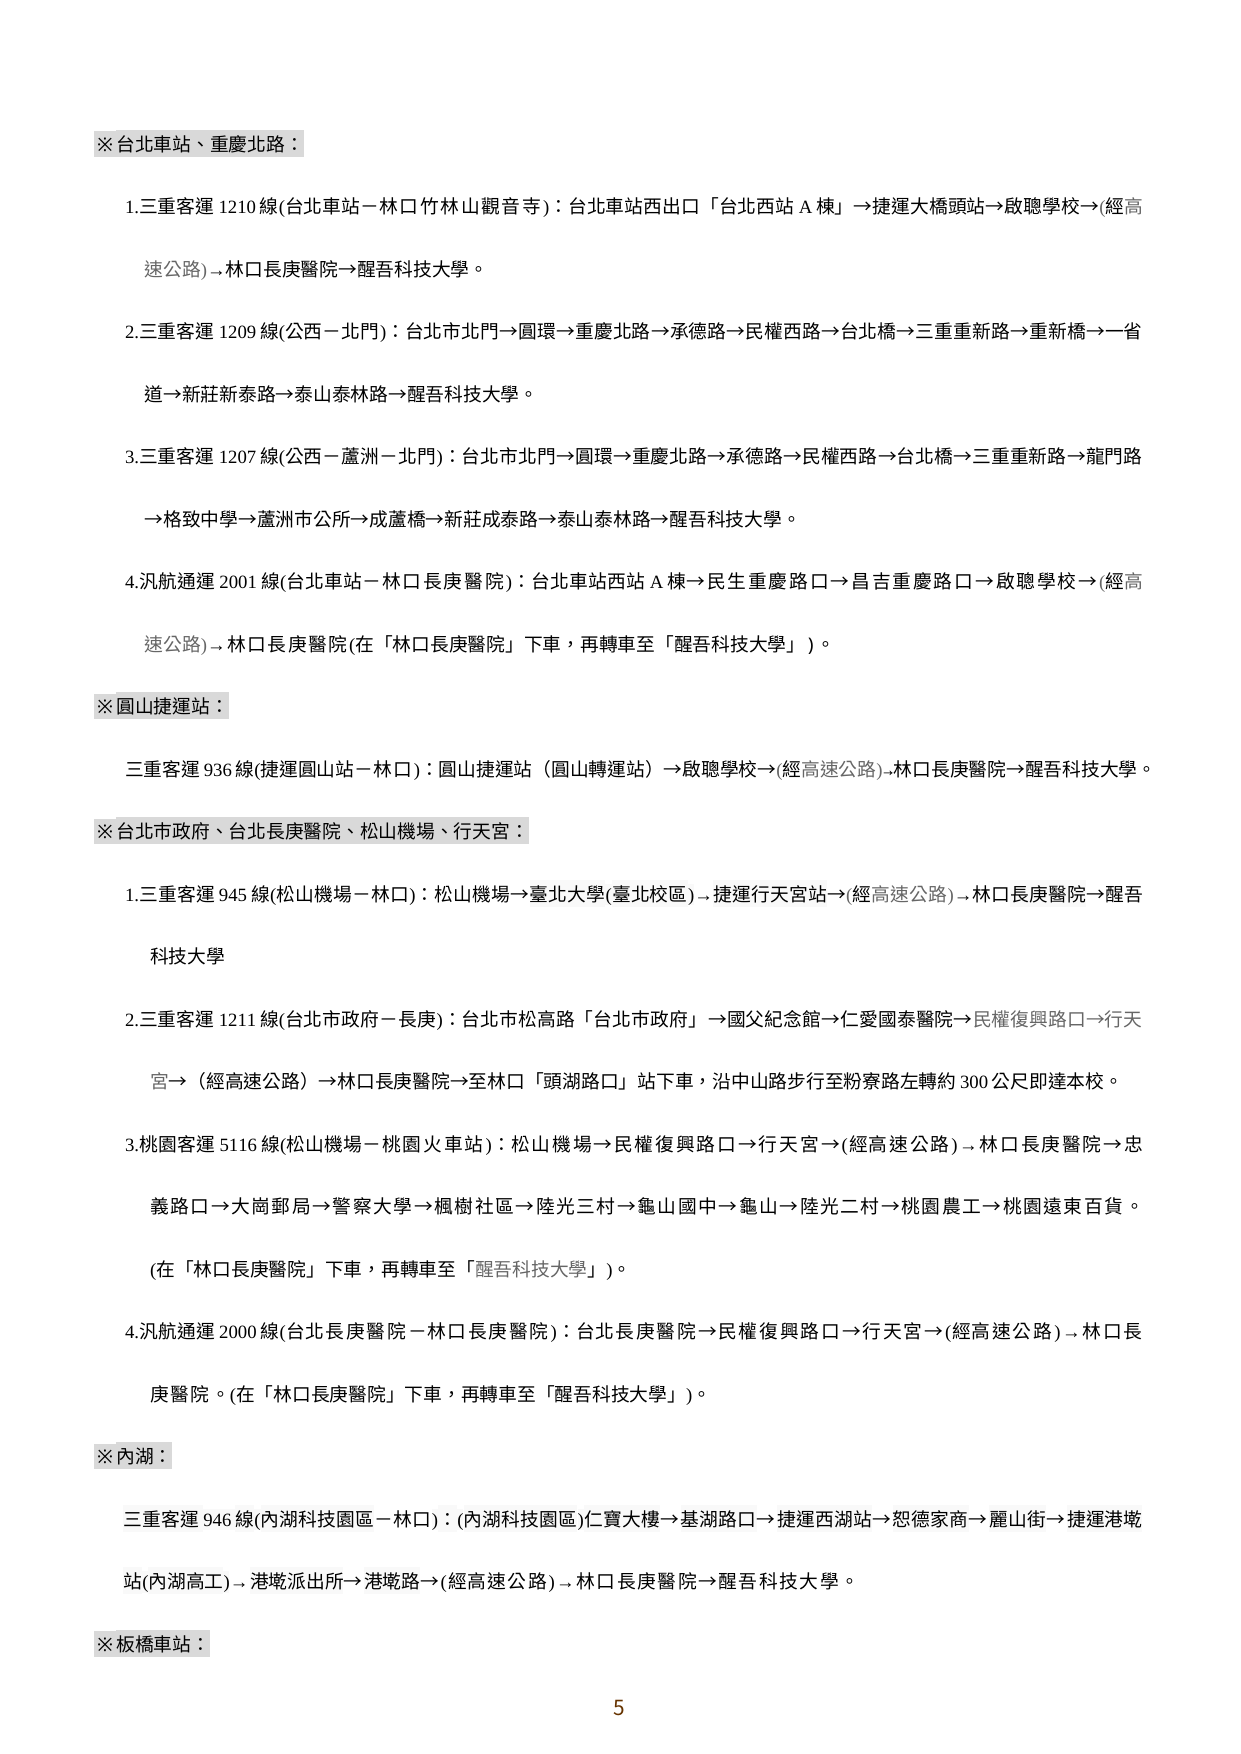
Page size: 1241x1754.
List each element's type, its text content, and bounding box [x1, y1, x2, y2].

text ※內湖： [94, 1414, 1144, 1477]
text 2.三重客運1211線(台北市政府－長庚)：台北巿松高路「台北巿政府」→國父紀念館→仁愛國泰醫院→民權復興路口→行天宮→（經高速公路）→林口長庚醫院→至林口「頭湖路口」站下車，沿中山路步行至粉寮路左轉約300公尺即達本校。 [125, 977, 1144, 1102]
text 4.汎航通運2001線(台北車站－林口長庚醫院)：台北車站西站A棟→民生重慶路口→昌吉重慶路口→啟聰學校→(經高速公路)→林口長庚醫院(在「林口長庚醫院」下車，再轉車至「醒吾科技大學」)。 [125, 539, 1144, 664]
text 2.三重客運1209線(公西－北門)：台北市北門→圓環→重慶北路→承德路→民權西路→台北橋→三重重新路→重新橋→一省道→新莊新泰路→泰山泰林路→醒吾科技大學。 [125, 289, 1144, 414]
text 3.三重客運1207線(公西－蘆洲－北門)：台北市北門→圓環→重慶北路→承德路→民權西路→台北橋→三重重新路→龍門路→格致中學→蘆洲巿公所→成蘆橋→新莊成泰路→泰山泰林路→醒吾科技大學。 [125, 414, 1144, 539]
text 1.三重客運945線(松山機場－林口)：松山機場→臺北大學(臺北校區)→捷運行天宮站→(經高速公路)→林口長庚醫院→醒吾科技大學 [125, 852, 1144, 977]
text 1.三重客運1210線(台北車站－林口竹林山觀音寺)：台北車站西出口「台北西站A棟」→捷運大橋頭站→啟聰學校→(經高速公路)→林口長庚醫院→醒吾科技大學。 [125, 164, 1144, 289]
text ※台北巿政府、台北長庚醫院、松山機場、行天宮： [94, 789, 1144, 852]
text 4.汎航通運2000線(台北長庚醫院－林口長庚醫院)：台北長庚醫院→民權復興路口→行天宮→(經高速公路)→林口長庚醫院。(在「林口長庚醫院」下車，再轉車至「醒吾科技大學」)。 [125, 1289, 1144, 1414]
text 3.桃園客運5116線(松山機場－桃園火車站)：松山機場→民權復興路口→行天宮→(經高速公路)→林口長庚醫院→忠義路口→大崗郵局→警察大學→楓樹社區→陸光三村→龜山國中→龜山→陸光二村→桃園農工→桃園遠東百貨。(在「林口長庚醫院」下車，再轉車至「醒吾科技大學」)。 [125, 1102, 1144, 1289]
text ※板橋車站： [94, 1602, 1144, 1664]
text ※台北車站、重慶北路： [94, 102, 1144, 164]
text 三重客運936線(捷運圓山站－林口)：圓山捷運站（圓山轉運站）→啟聰學校→(經高速公路)→林口長庚醫院→醒吾科技大學。 [123, 727, 1144, 789]
text 三重客運946線(內湖科技園區－林口)：(內湖科技園區)仁寶大樓→基湖路口→捷運西湖站→恕德家商→麗山街→捷運港墘站(內湖高工)→港墘派出所→港墘路→(經高速公路)→林口長庚醫院→醒吾科技大學。 [123, 1477, 1144, 1602]
text ※圓山捷運站： [94, 664, 1144, 727]
